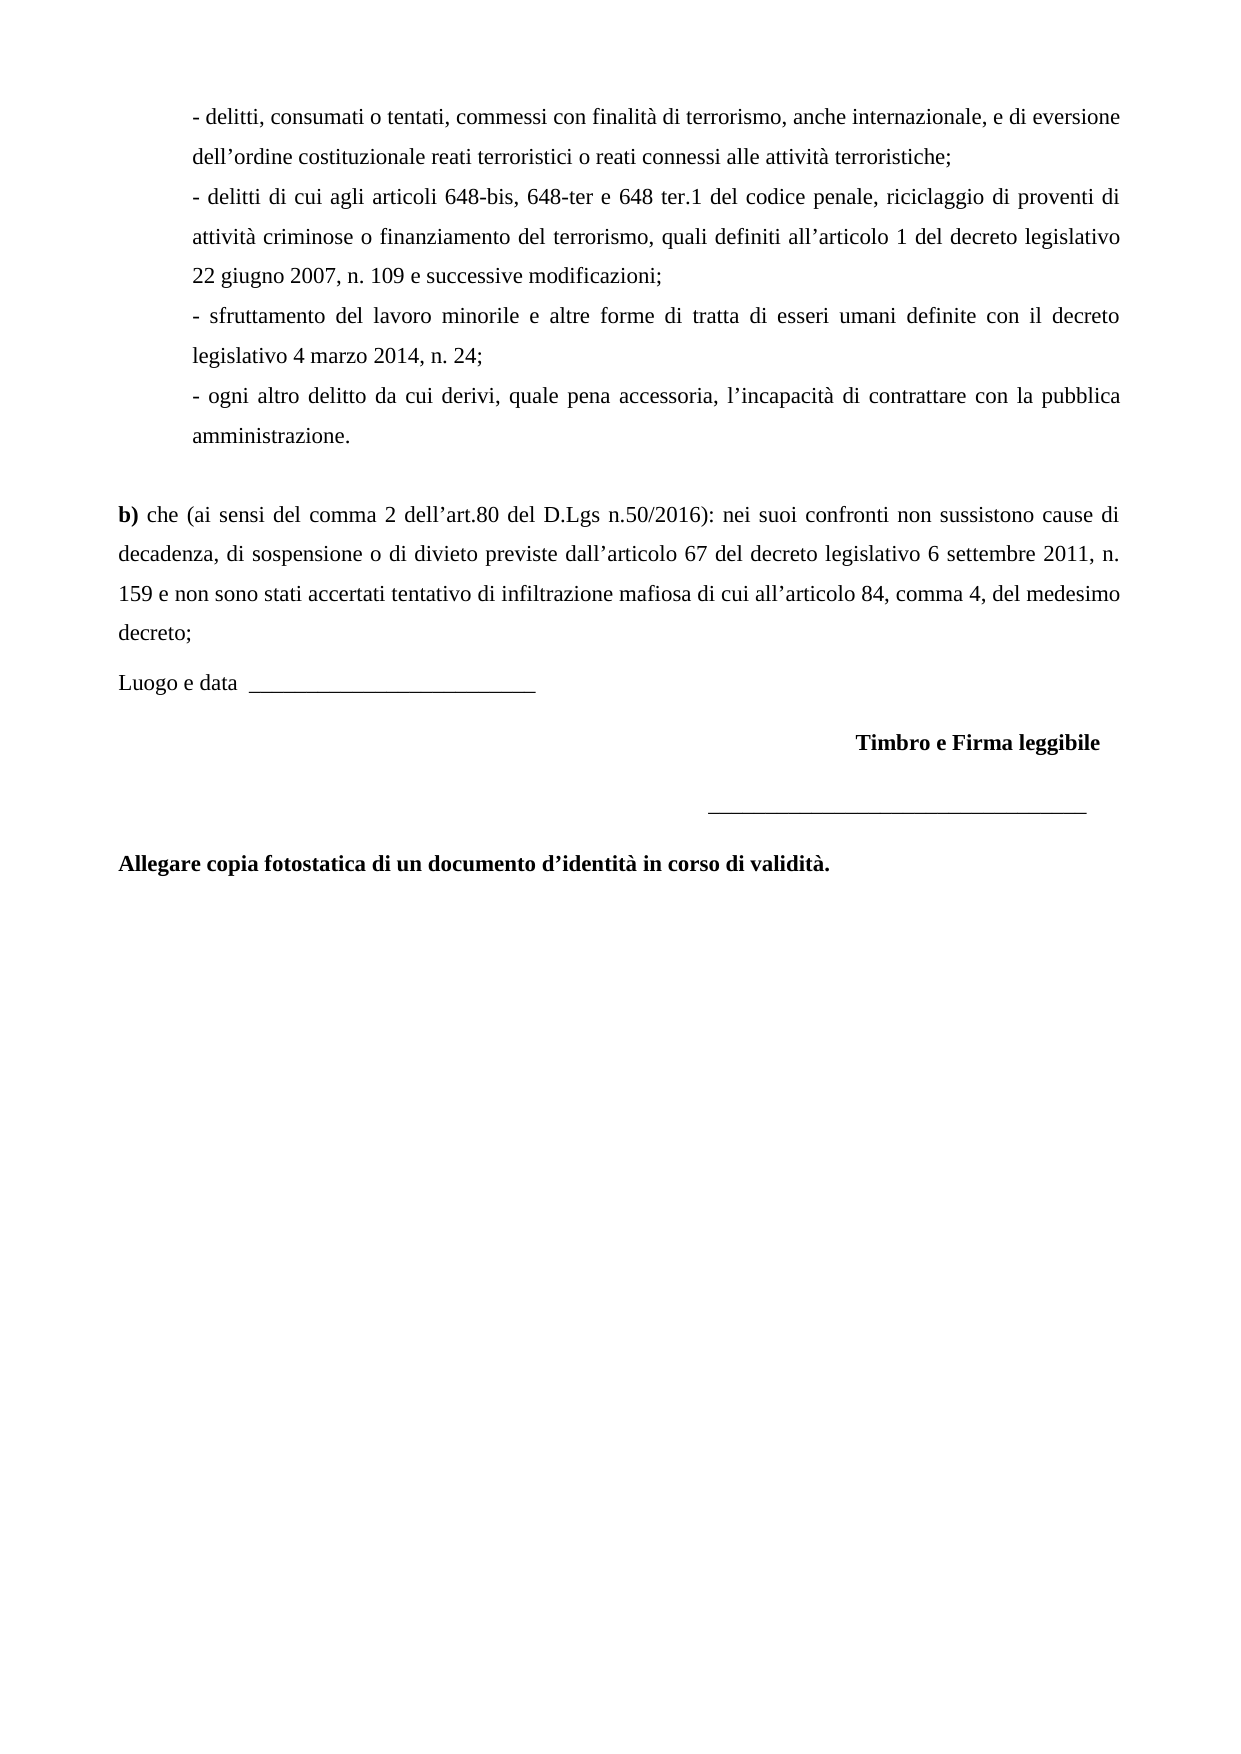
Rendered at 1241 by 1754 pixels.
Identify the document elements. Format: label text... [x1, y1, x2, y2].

text - sfruttamento del lavoro minorile e altre forme di tratta di esseri umani definite con il decreto legislativo 4 marzo 2014, n. 24; [192, 302, 1122, 368]
text Timbro e Firma leggibile [118, 729, 1122, 756]
text - ogni altro delitto da cui derivi, quale pena accessoria, l’incapacità di contrattare con la pubblica amministrazione. [192, 382, 1122, 448]
text _________________________________ [118, 790, 1122, 816]
text Luogo e data _________________________ [118, 669, 1122, 695]
text - delitti di cui agli articoli 648-bis, 648-ter e 648 ter.1 del codice penale, riciclaggio di proventi di attività criminose o finanziamento del terrorismo, quali definiti all’articolo 1 del decreto legislativo 22 giugno 2007, n. 109 e successive modificazioni; [192, 183, 1122, 288]
text Allegare copia fotostatica di un documento d’identità in corso di validità. [118, 850, 1122, 876]
text b) che (ai sensi del comma 2 dell’art.80 del D.Lgs n.50/2016): nei suoi confronti non sussistono cause di decadenza, di sospensione o di divieto previste dall’articolo 67 del decreto legislativo 6 settembre 2011, n. 159 e non sono stati accertati tentativo di infiltrazione mafiosa di cui all’articolo 84, comma 4, del medesimo decreto; [118, 501, 1122, 646]
text - delitti, consumati o tentati, commessi con finalità di terrorismo, anche internazionale, e di eversione dell’ordine costituzionale reati terroristici o reati connessi alle attività terroristiche; [192, 103, 1122, 169]
